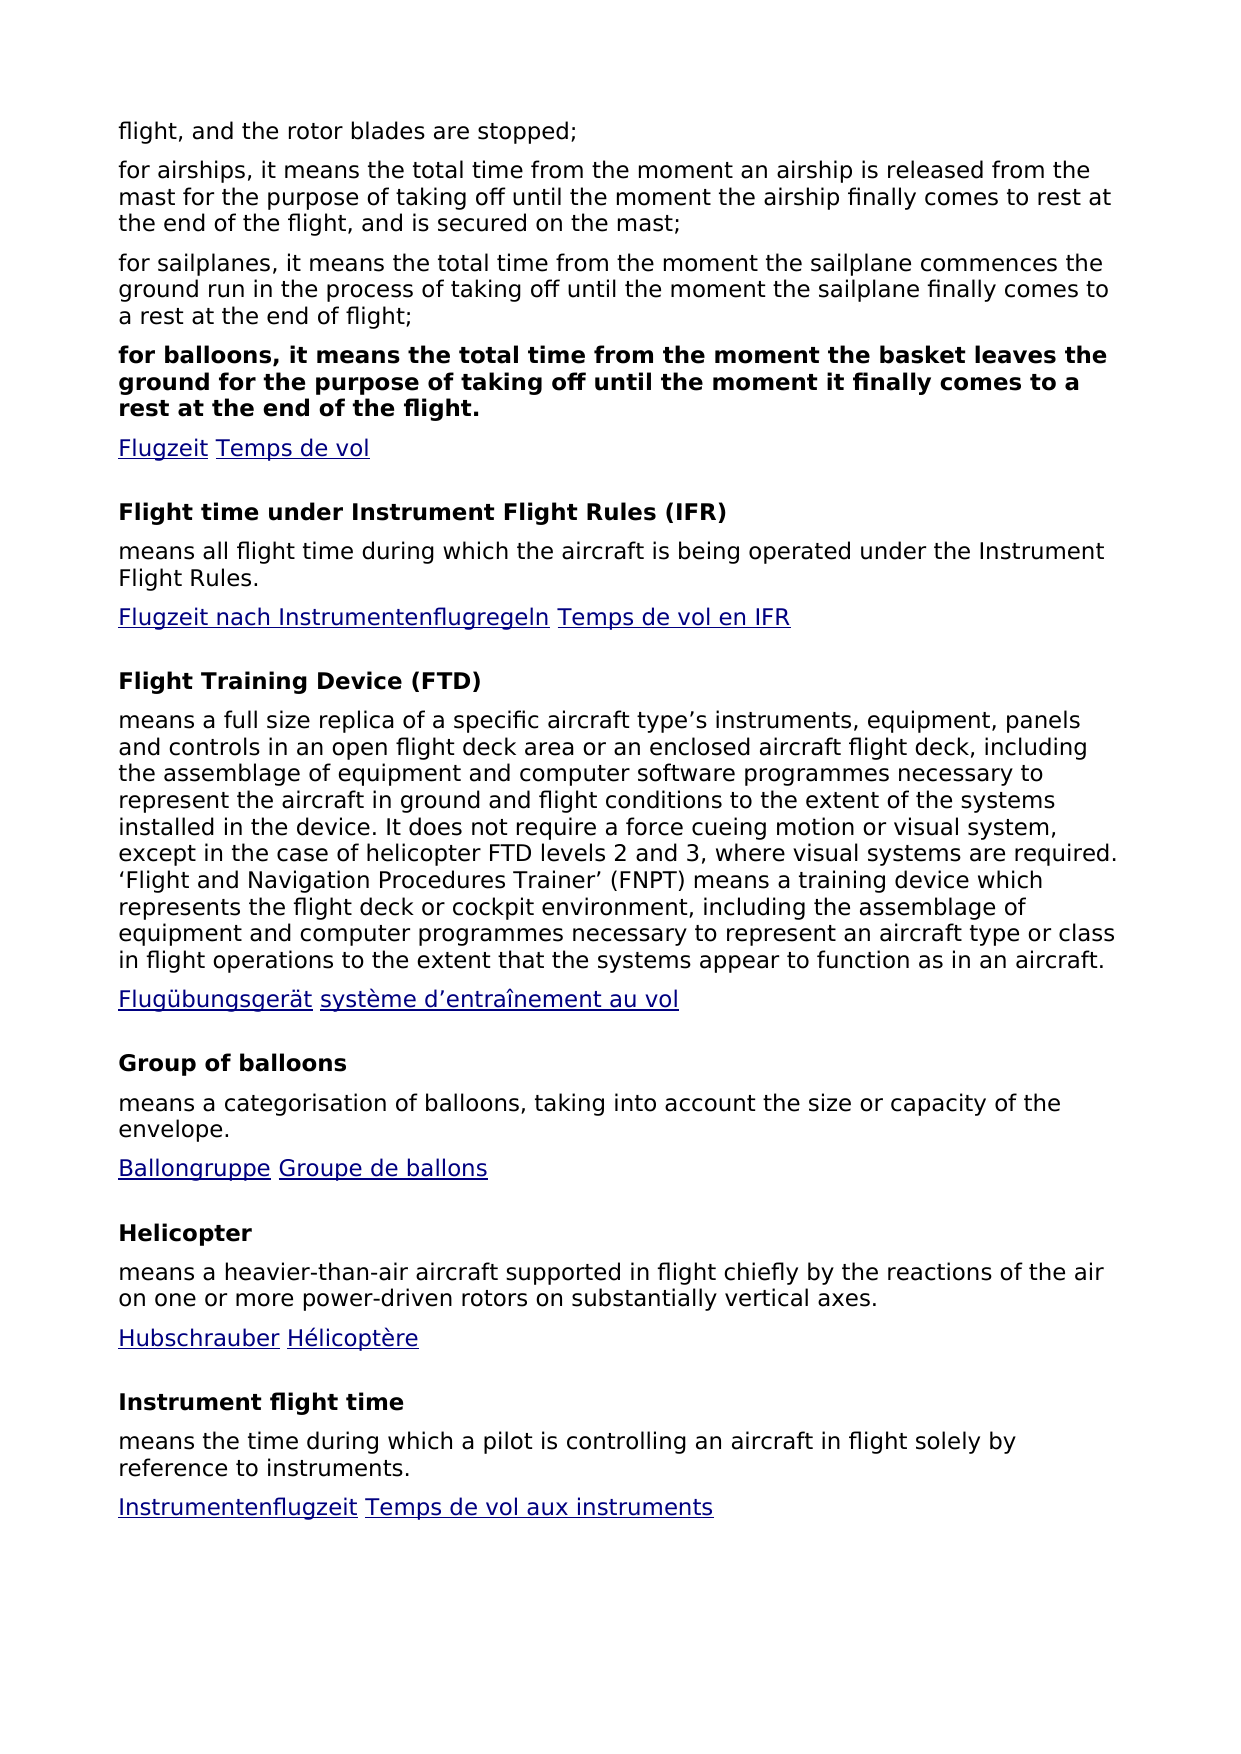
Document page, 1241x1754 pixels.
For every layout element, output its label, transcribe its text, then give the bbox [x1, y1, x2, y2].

text for balloons, it means the total time from the moment the basket leaves the ground for the purpose of taking off until the moment it finally comes to a rest at the end of the flight. [118, 342, 1122, 422]
text Flugzeit Temps de vol [118, 435, 1122, 461]
text means all flight time during which the aircraft is being operated under the Instrument Flight Rules. [118, 538, 1122, 591]
subtitle Group of balloons [118, 1051, 1122, 1077]
text Flugzeit nach Instrumentenflugregeln Temps de vol en IFR [118, 604, 1122, 631]
text means a categorisation of balloons, taking into account the size or capacity of the envelope. [118, 1090, 1122, 1143]
subtitle Instrument flight time [118, 1389, 1122, 1416]
text Ballongruppe Groupe de ballons [118, 1156, 1122, 1182]
text for airships, it means the total time from the moment an airship is released from the mast for the purpose of taking off until the moment the airship finally comes to rest at the end of the flight, and is secured on the mast; [118, 157, 1122, 237]
text for sailplanes, it means the total time from the moment the sailplane commences the ground run in the process of taking off until the moment the sailplane finally comes to a rest at the end of flight; [118, 250, 1122, 330]
subtitle Flight time under Instrument Flight Rules (IFR) [118, 499, 1122, 526]
subtitle Helicopter [118, 1220, 1122, 1246]
subtitle Flight Training Device (FTD) [118, 668, 1122, 695]
text flight, and the rotor blades are stopped; [118, 118, 1122, 145]
text means a full size replica of a specific aircraft type’s instruments, equipment, panels and controls in an open flight deck area or an enclosed aircraft flight deck, including the assemblage of equipment and computer software programmes necessary to represent the aircraft in ground and flight conditions to the extent of the systems installed in the device. It does not require a force cueing motion or visual system, except in the case of helicopter FTD levels 2 and 3, where visual systems are required. ‘Flight and Navigation Procedures Trainer’ (FNPT) means a training device which represents the flight deck or cockpit environment, including the assemblage of equipment and computer programmes necessary to represent an aircraft type or class in flight operations to the extent that the systems appear to function as in an aircraft. [118, 707, 1122, 974]
text Instrumentenflugzeit Temps de vol aux instruments [118, 1494, 1122, 1521]
text Flugübungsgerät système d’entraînement au vol [118, 986, 1122, 1013]
text means a heavier-than-air aircraft supported in flight chiefly by the reactions of the air on one or more power-driven rotors on substantially vertical axes. [118, 1259, 1122, 1312]
text means the time during which a pilot is controlling an aircraft in flight solely by reference to instruments. [118, 1428, 1122, 1481]
text Hubschrauber Hélicoptère [118, 1325, 1122, 1351]
